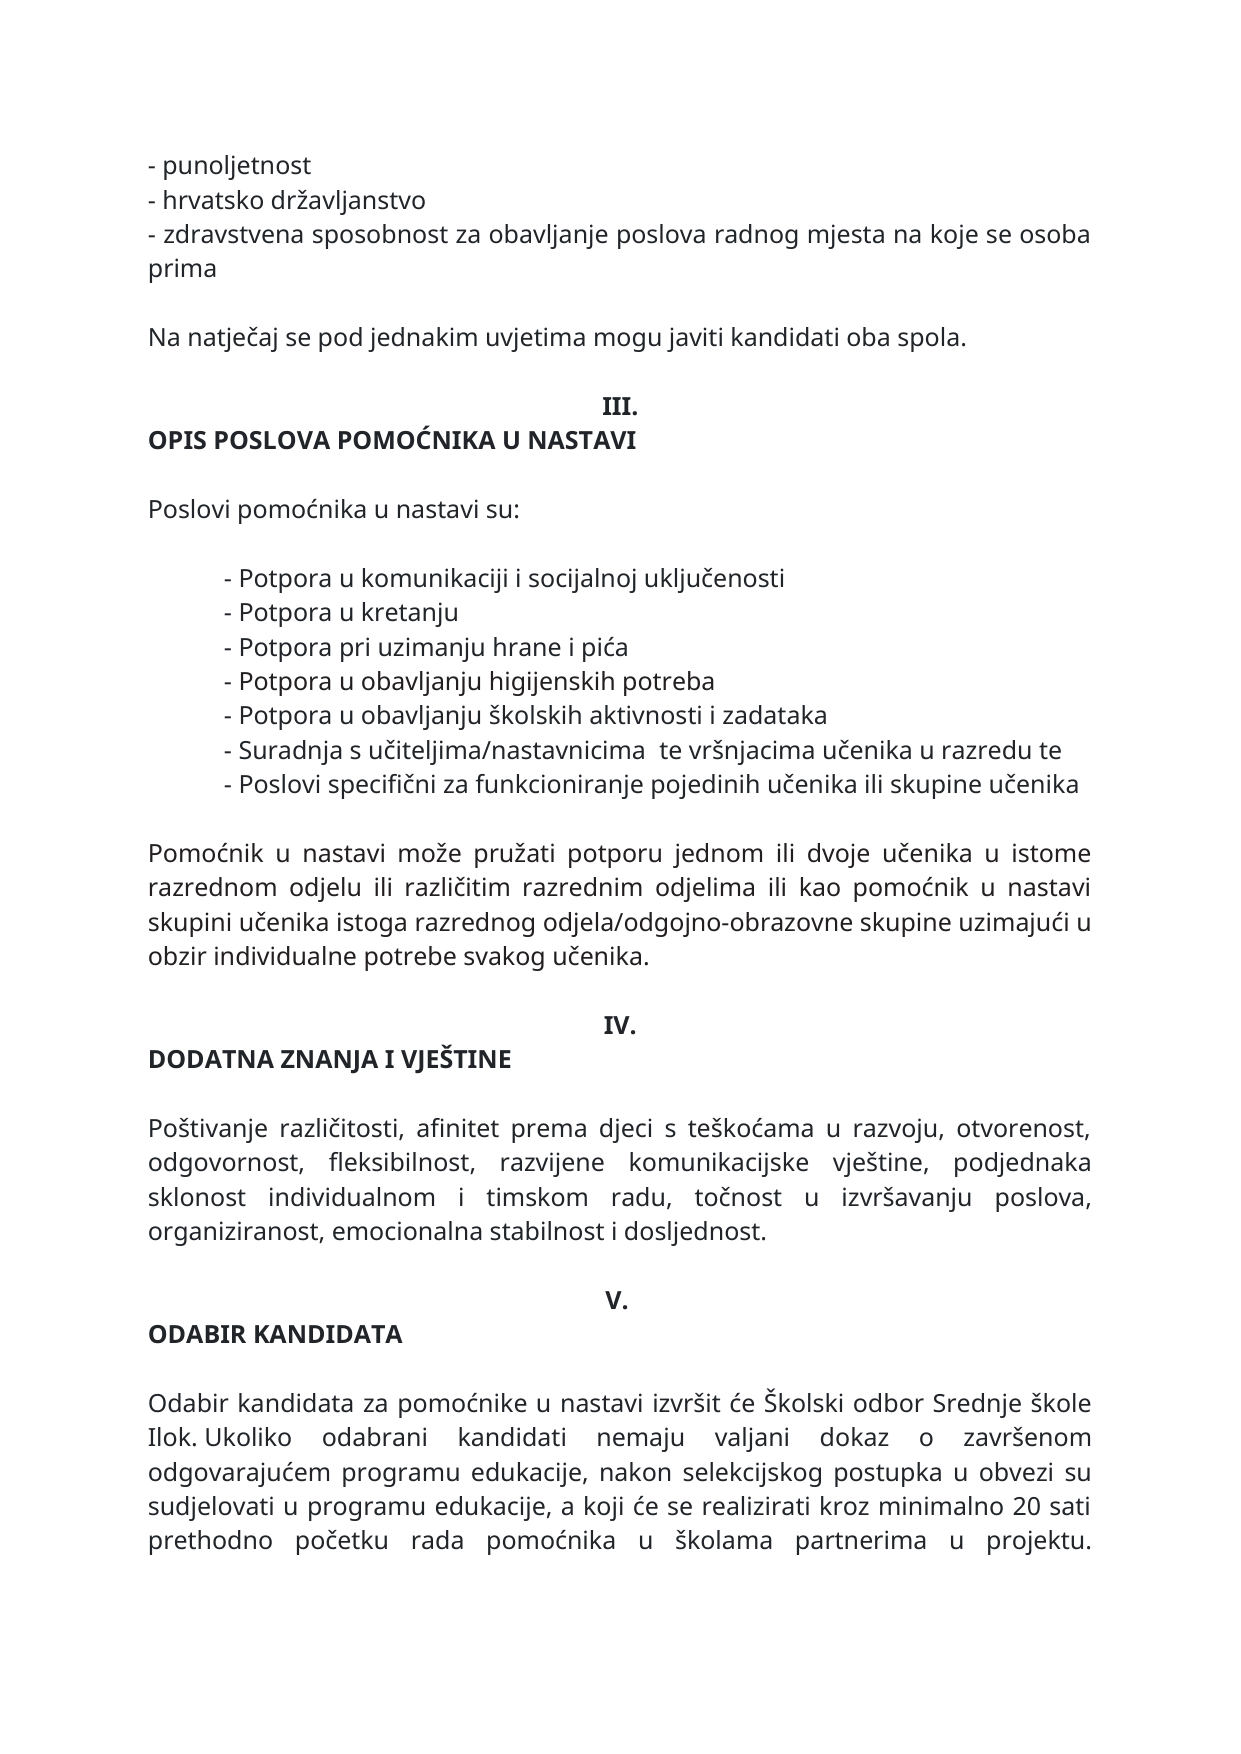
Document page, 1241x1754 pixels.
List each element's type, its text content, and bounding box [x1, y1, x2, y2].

text - Potpora u obavljanju higijenskih potreba [224, 663, 1093, 698]
text - Potpora u obavljanju školskih aktivnosti i zadataka [224, 698, 1093, 732]
text IV. [148, 1007, 1093, 1041]
text - zdravstvena sposobnost za obavljanje poslova radnog mjesta na koje se osoba prima [148, 216, 1093, 285]
text III. [148, 388, 1093, 423]
text DODATNA ZNANJA I VJEŠTINE [148, 1041, 1093, 1076]
text Poslovi pomoćnika u nastavi su: [148, 491, 1093, 526]
text - Potpora u kretanju [224, 594, 1093, 629]
text - punoljetnost [148, 148, 1093, 182]
text Odabir kandidata za pomoćnike u nastavi izvršit će Školski odbor Srednje škole Ilok. Ukoliko odabrani kandidati nemaju valjani dokaz o završenom odgovarajućem programu edukacije, nakon selekcijskog postupka u obvezi su sudjelovati u programu edukacije, a koji će se realizirati kroz minimalno 20 sati prethodno početku rada pomoćnika u školama partnerima u projektu. [148, 1385, 1093, 1557]
text ODABIR KANDIDATA [148, 1316, 1093, 1351]
text Poštivanje različitosti, afinitet prema djeci s teškoćama u razvoju, otvorenost, odgovornost, fleksibilnost, razvijene komunikacijske vještine, podjednaka sklonost individualnom i timskom radu, točnost u izvršavanju poslova, organiziranost, emocionalna stabilnost i dosljednost. [148, 1110, 1093, 1248]
text - Suradnja s učiteljima/nastavnicima te vršnjacima učenika u razredu te [224, 732, 1093, 766]
text V. [148, 1282, 1093, 1316]
text OPIS POSLOVA POMOĆNIKA U NASTAVI [148, 423, 1093, 457]
text - Potpora pri uzimanju hrane i pića [224, 629, 1093, 663]
text Pomoćnik u nastavi može pružati potporu jednom ili dvoje učenika u istome razrednom odjelu ili različitim razrednim odjelima ili kao pomoćnik u nastavi skupini učenika istoga razrednog odjela/odgojno-obrazovne skupine uzimajući u obzir individualne potrebe svakog učenika. [148, 835, 1093, 973]
text - Poslovi specifični za funkcioniranje pojedinih učenika ili skupine učenika [224, 766, 1093, 801]
text - Potpora u komunikaciji i socijalnoj uključenosti [224, 560, 1093, 594]
text - hrvatsko državljanstvo [148, 182, 1093, 216]
text Na natječaj se pod jednakim uvjetima mogu javiti kandidati oba spola. [148, 319, 1093, 354]
